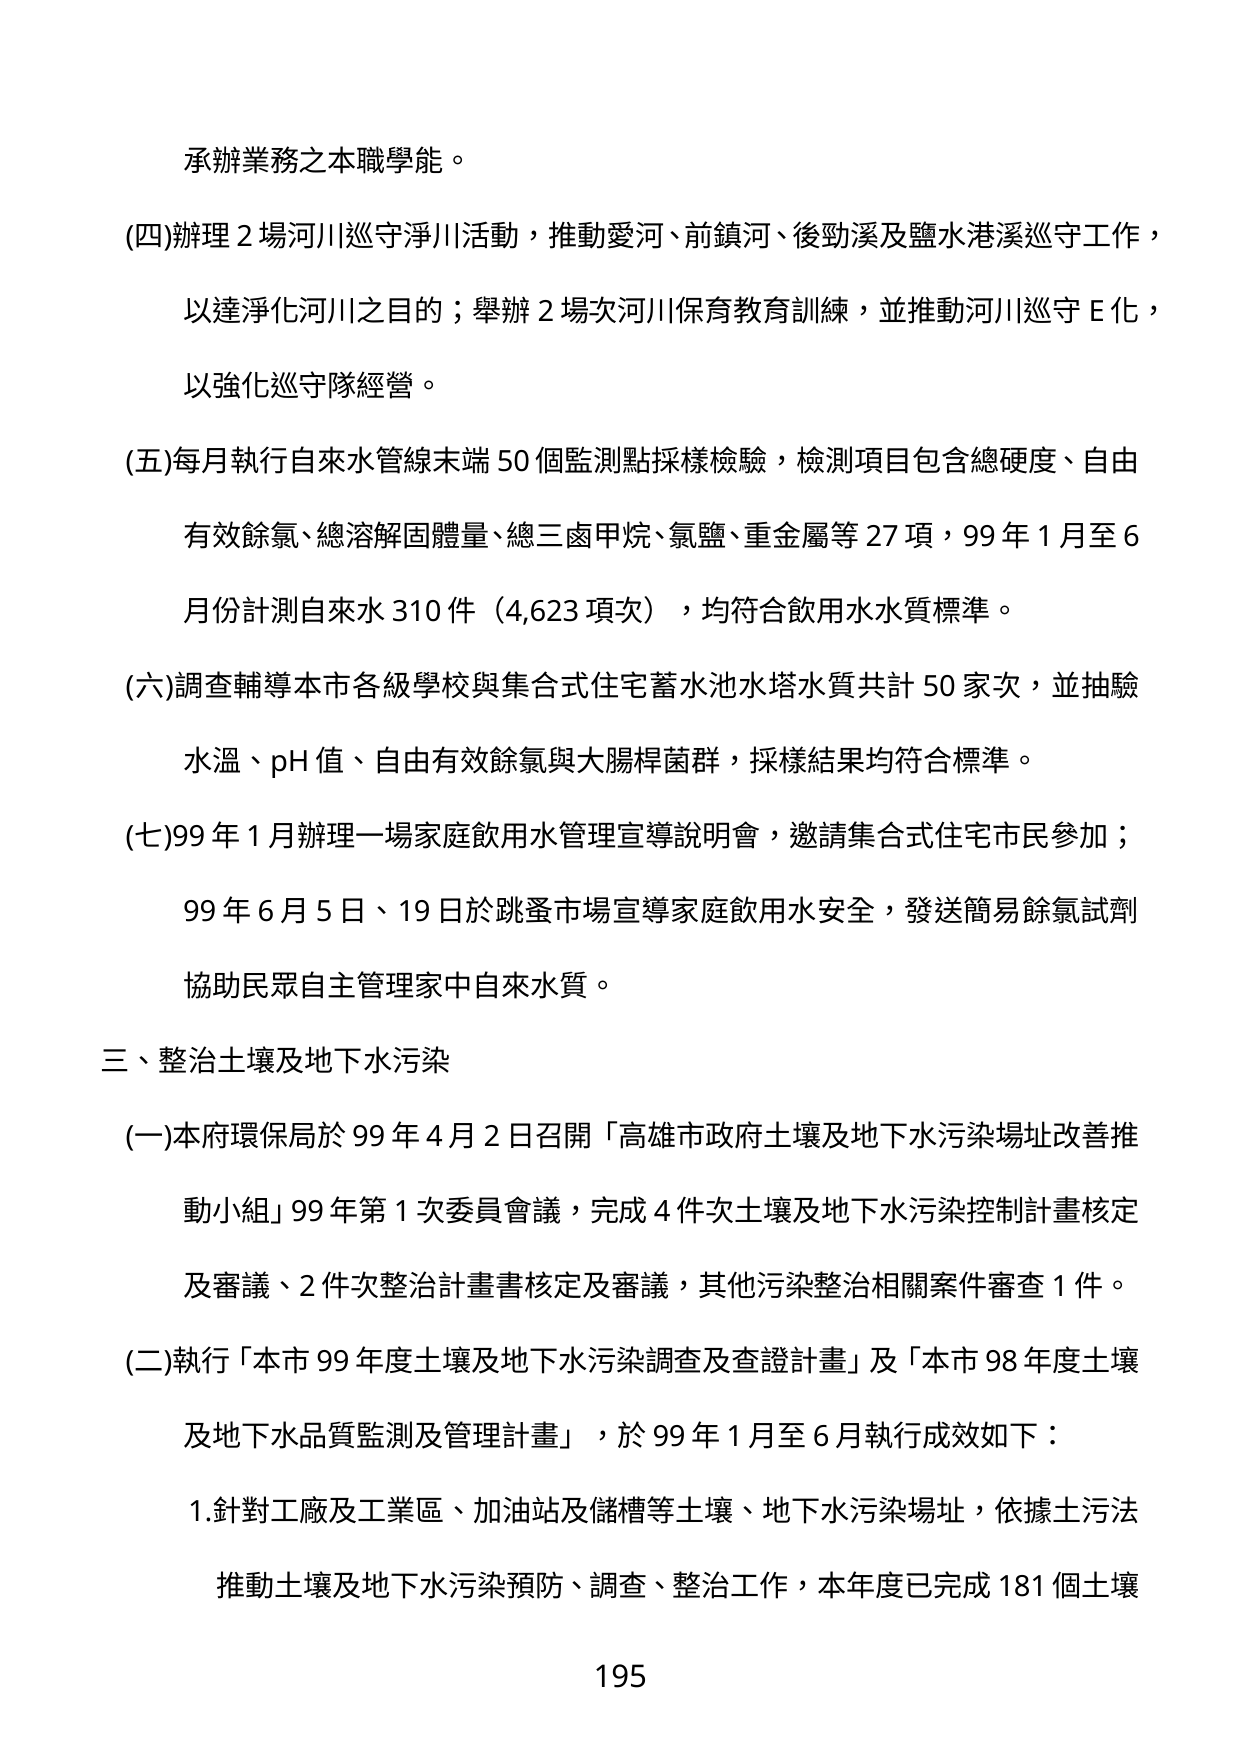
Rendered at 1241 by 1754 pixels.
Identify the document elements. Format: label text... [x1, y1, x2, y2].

text (一)本府環保局於99年4月2日召開「高雄市政府土壤及地下水污染場址改善推動小組」99年第1次委員會議，完成4件次土壤及地下水污染控制計畫核定及審議、2件次整治計畫書核定及審議，其他污染整治相關案件審查1件。 [125, 1096, 1140, 1321]
text 三、整治土壤及地下水污染 [100, 1021, 1140, 1096]
text (二)執行「本市99年度土壤及地下水污染調查及查證計畫」及「本市98年度土壤及地下水品質監測及管理計畫」，於99年1月至6月執行成效如下： [125, 1321, 1140, 1471]
text (七)99年1月辦理一場家庭飲用水管理宣導說明會，邀請集合式住宅市民參加；99年6月5日、19日於跳蚤市場宣導家庭飲用水安全，發送簡易餘氯試劑協助民眾自主管理家中自來水質。 [125, 796, 1140, 1021]
text (五)每月執行自來水管線末端50個監測點採樣檢驗，檢測項目包含總硬度、自由有效餘氯、總溶解固體量、總三鹵甲烷、氯鹽、重金屬等27項，99年1月至6月份計測自來水310件（4,623項次），均符合飲用水水質標準。 [125, 421, 1140, 646]
text (四)辦理2場河川巡守淨川活動，推動愛河、前鎮河、後勁溪及鹽水港溪巡守工作，以達淨化河川之目的；舉辦2場次河川保育教育訓練，並推動河川巡守E化，以強化巡守隊經營。 [125, 196, 1140, 421]
text 承辦業務之本職學能。 [125, 121, 1140, 196]
text 1.針對工廠及工業區、加油站及儲槽等土壤、地下水污染場址，依據土污法推動土壤及地下水污染預防、調查、整治工作，本年度已完成181個土壤 [188, 1471, 1140, 1621]
text (六)調查輔導本市各級學校與集合式住宅蓄水池水塔水質共計50家次，並抽驗水溫、pH值、自由有效餘氯與大腸桿菌群，採樣結果均符合標準。 [125, 646, 1140, 796]
